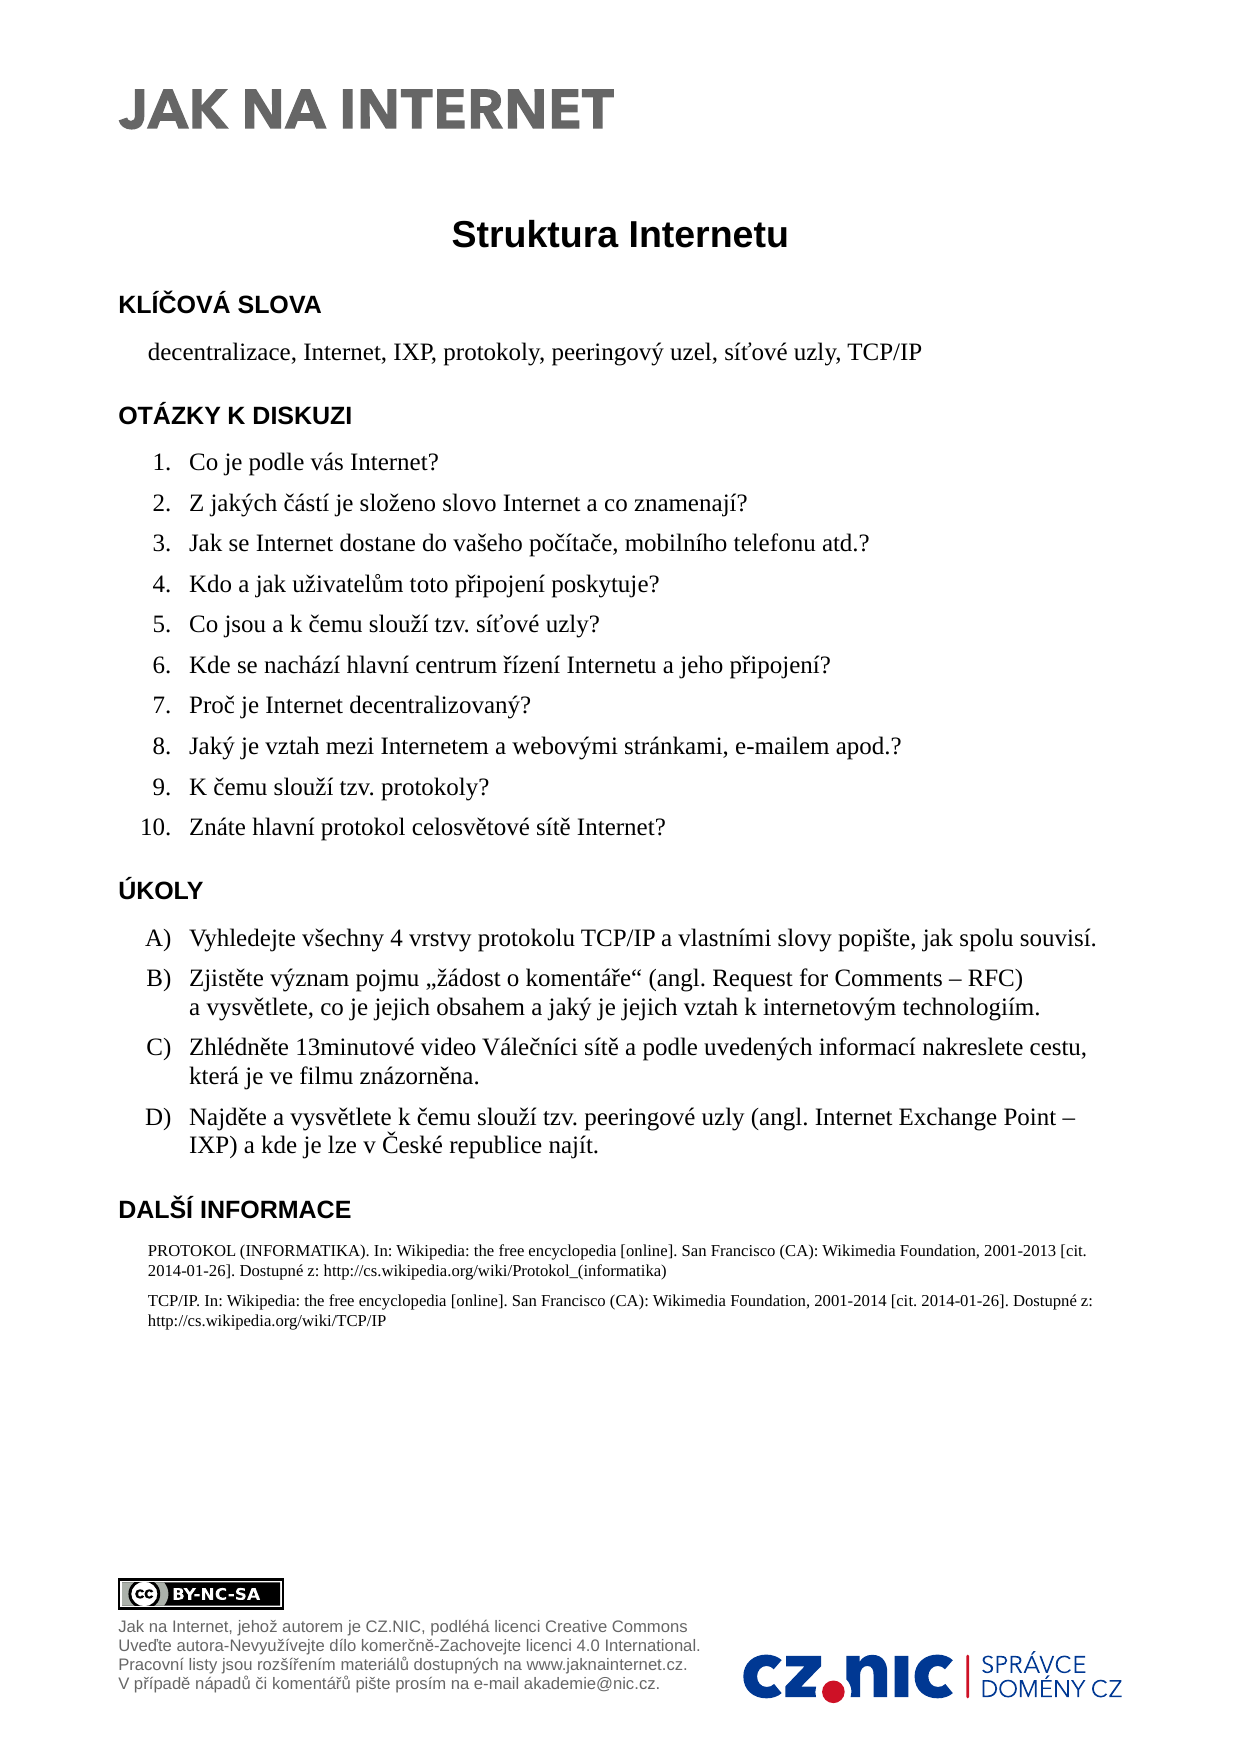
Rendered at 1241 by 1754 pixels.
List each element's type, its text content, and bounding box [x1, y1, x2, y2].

subtitle DALŠÍ INFORMACE [118, 1195, 1122, 1223]
text PROTOKOL (INFORMATIKA). In: Wikipedia: the free encyclopedia [online]. San Francisco (CA): Wikimedia Foundation, 2001-2013 [cit. 2014-01-26]. Dostupné z: http://cs.wikipedia.org/wiki/Protokol_(informatika) [148, 1241, 1122, 1279]
list Znáte hlavní protokol celosvětové sítě Internet? [171, 812, 1122, 841]
subtitle OTÁZKY K DISKUZI [118, 401, 1122, 430]
subtitle Struktura Internetu [118, 212, 1122, 255]
subtitle ÚKOLY [118, 876, 1122, 905]
list K čemu slouží tzv. protokoly? [171, 772, 1122, 800]
list Kdo a jak uživatelům toto připojení poskytuje? [171, 569, 1122, 598]
text decentralizace, Internet, IXP, protokoly, peeringový uzel, síťové uzly, TCP/IP [148, 337, 1122, 366]
text TCP/IP. In: Wikipedia: the free encyclopedia [online]. San Francisco (CA): Wikimedia Foundation, 2001-2014 [cit. 2014-01-26]. Dostupné z: http://cs.wikipedia.org/wiki/TCP/IP [148, 1291, 1122, 1329]
list Jaký je vztah mezi Internetem a webovými stránkami, e-mailem apod.? [171, 731, 1122, 760]
list Jak se Internet dostane do vašeho počítače, mobilního telefonu atd.? [171, 528, 1122, 557]
subtitle KLÍČOVÁ SLOVA [118, 290, 1122, 319]
list Z jakých částí je složeno slovo Internet a co znamenají? [171, 488, 1122, 517]
list Co jsou a k čemu slouží tzv. síťové uzly? [171, 609, 1122, 638]
list Proč je Internet decentralizovaný? [171, 691, 1122, 719]
list Najděte a vysvětlete k čemu slouží tzv. peeringové uzly (angl. Internet Exchange Point – IXP) a kde je lze v České republice najít. [171, 1102, 1122, 1159]
list Vyhledejte všechny 4 vrstvy protokolu TCP/IP a vlastními slovy popište, jak spolu souvisí. [171, 923, 1122, 951]
list Zjistěte význam pojmu „žádost o komentáře“ (angl. Request for Comments – RFC) a vysvětlete, co je jejich obsahem a jaký je jejich vztah k internetovým technologiím. [171, 963, 1122, 1021]
list Kde se nachází hlavní centrum řízení Internetu a jeho připojení? [171, 650, 1122, 679]
list Zhlédněte 13minutové video Válečníci sítě a podle uvedených informací nakreslete cestu, která je ve filmu znázorněna. [171, 1032, 1122, 1090]
list Co je podle vás Internet? [171, 447, 1122, 476]
